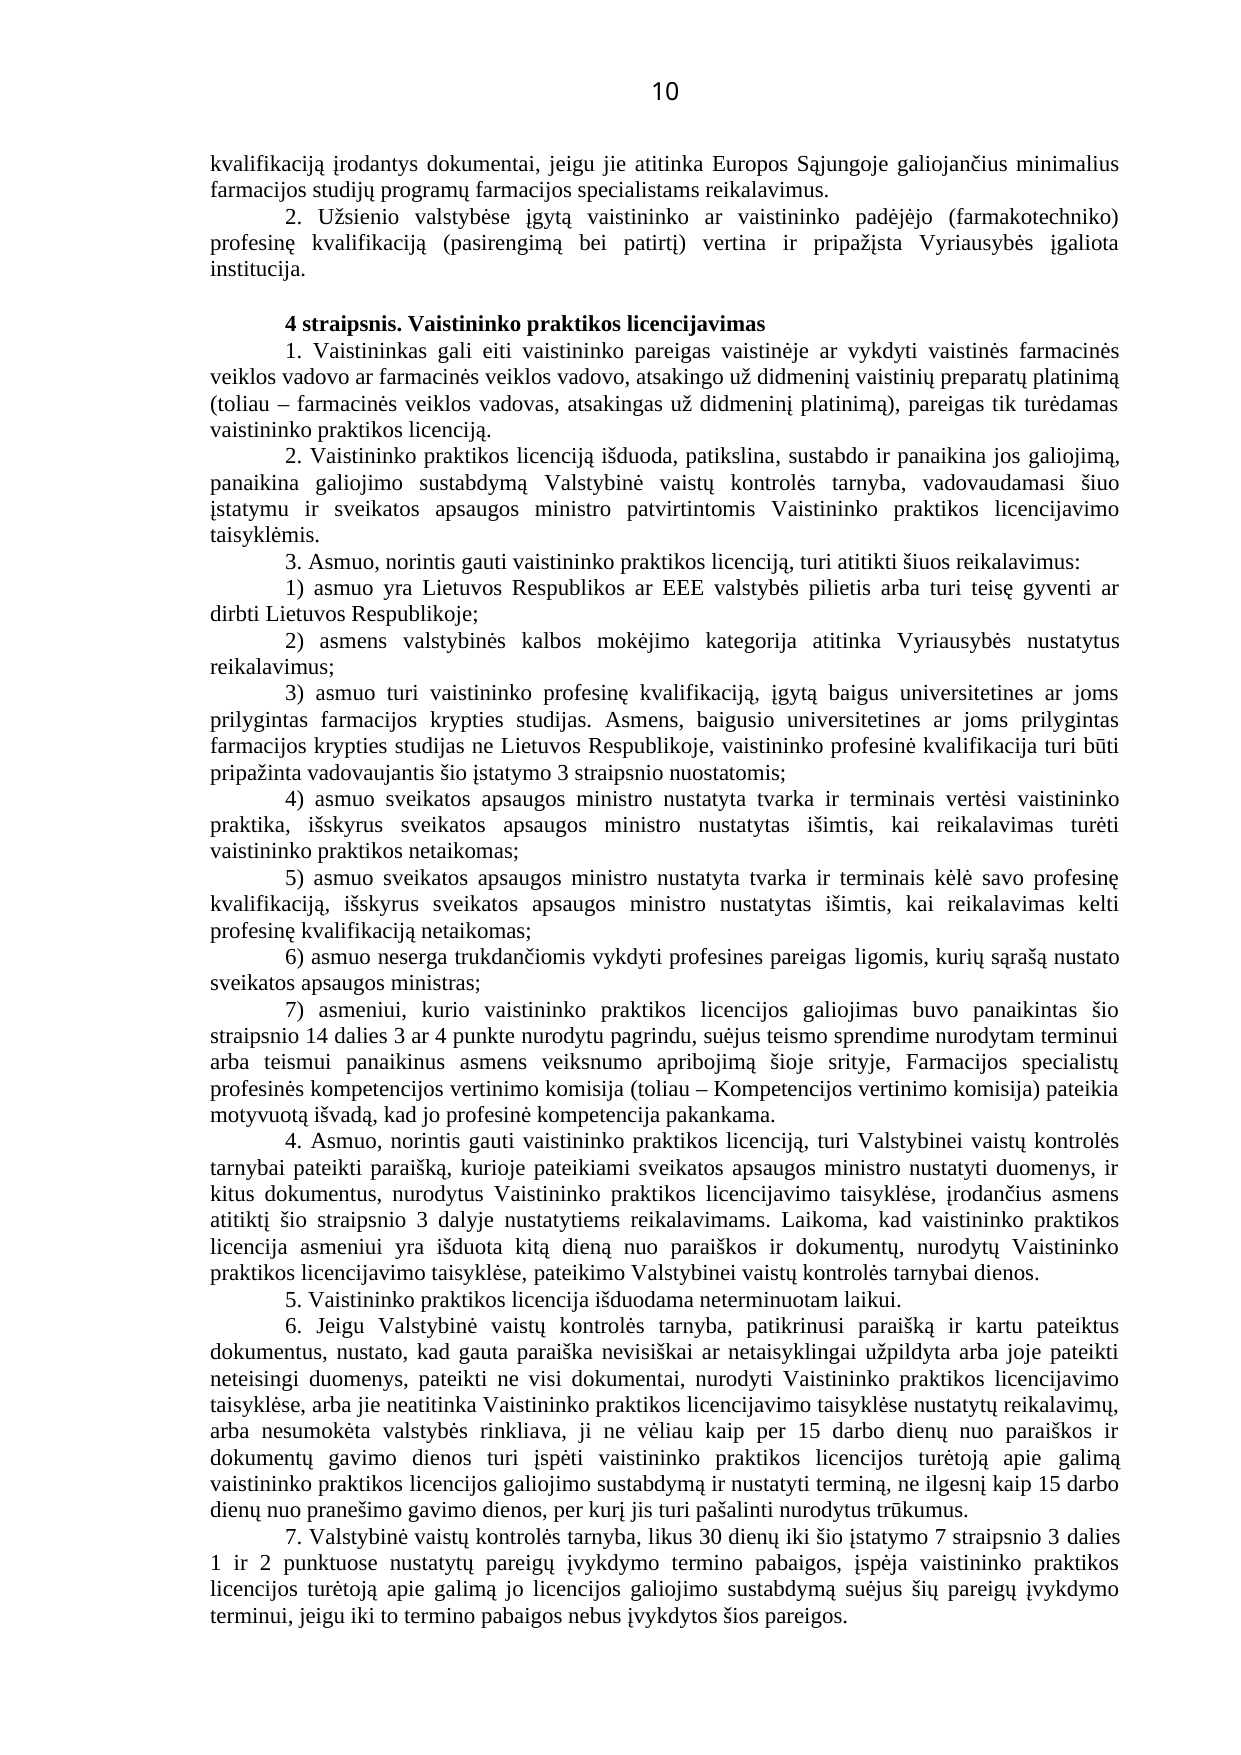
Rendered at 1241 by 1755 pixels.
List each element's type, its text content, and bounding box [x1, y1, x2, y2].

text 3. Asmuo, norintis gauti vaistininko praktikos licenciją, turi atitikti šiuos reikalavimus: [210, 548, 1120, 574]
text 1) asmuo yra Lietuvos Respublikos ar EEE valstybės pilietis arba turi teisę gyventi ar dirbti Lietuvos Respublikoje; [210, 574, 1120, 627]
text 7) asmeniui, kurio vaistininko praktikos licencijos galiojimas buvo panaikintas šio straipsnio 14 dalies 3 ar 4 punkte nurodytu pagrindu, suėjus teismo sprendime nurodytam terminui arba teismui panaikinus asmens veiksnumo apribojimą šioje srityje, Farmacijos specialistų profesinės kompetencijos vertinimo komisija (toliau – Kompetencijos vertinimo komisija) pateikia motyvuotą išvadą, kad jo profesinė kompetencija pakankama. [210, 996, 1120, 1127]
text 2. Užsienio valstybėse įgytą vaistininko ar vaistininko padėjėjo (farmakotechniko) profesinę kvalifikaciją (pasirengimą bei patirtį) vertina ir pripažįsta Vyriausybės įgaliota institucija. [210, 203, 1120, 282]
text 3) asmuo turi vaistininko profesinę kvalifikaciją, įgytą baigus universitetines ar joms prilygintas farmacijos krypties studijas. Asmens, baigusio universitetines ar joms prilygintas farmacijos krypties studijas ne Lietuvos Respublikoje, vaistininko profesinė kvalifikacija turi būti pripažinta vadovaujantis šio įstatymo 3 straipsnio nuostatomis; [210, 679, 1120, 785]
text 2) asmens valstybinės kalbos mokėjimo kategorija atitinka Vyriausybės nustatytus reikalavimus; [210, 627, 1120, 679]
text 5. Vaistininko praktikos licencija išduodama neterminuotam laikui. [210, 1286, 1120, 1312]
text 4) asmuo sveikatos apsaugos ministro nustatyta tvarka ir terminais vertėsi vaistininko praktika, išskyrus sveikatos apsaugos ministro nustatytas išimtis, kai reikalavimas turėti vaistininko praktikos netaikomas; [210, 785, 1120, 864]
text 1. Vaistininkas gali eiti vaistininko pareigas vaistinėje ar vykdyti vaistinės farmacinės veiklos vadovo ar farmacinės veiklos vadovo, atsakingo už didmeninį vaistinių preparatų platinimą (toliau – farmacinės veiklos vadovas, atsakingas už didmeninį platinimą), pareigas tik turėdamas vaistininko praktikos licenciją. [210, 337, 1120, 442]
text 6) asmuo neserga trukdančiomis vykdyti profesines pareigas ligomis, kurių sąrašą nustato sveikatos apsaugos ministras; [210, 943, 1120, 996]
text 7. Valstybinė vaistų kontrolės tarnyba, likus 30 dienų iki šio įstatymo 7 straipsnio 3 dalies 1 ir 2 punktuose nustatytų pareigų įvykdymo termino pabaigos, įspėja vaistininko praktikos licencijos turėtoją apie galimą jo licencijos galiojimo sustabdymą suėjus šių pareigų įvykdymo terminui, jeigu iki to termino pabaigos nebus įvykdytos šios pareigos. [210, 1523, 1120, 1628]
text 4. Asmuo, norintis gauti vaistininko praktikos licenciją, turi Valstybinei vaistų kontrolės tarnybai pateikti paraišką, kurioje pateikiami sveikatos apsaugos ministro nustatyti duomenys, ir kitus dokumentus, nurodytus Vaistininko praktikos licencijavimo taisyklėse, įrodančius asmens atitiktį šio straipsnio 3 dalyje nustatytiems reikalavimams. Laikoma, kad vaistininko praktikos licencija asmeniui yra išduota kitą dieną nuo paraiškos ir dokumentų, nurodytų Vaistininko praktikos licencijavimo taisyklėse, pateikimo Valstybinei vaistų kontrolės tarnybai dienos. [210, 1127, 1120, 1286]
text 2. Vaistininko praktikos licenciją išduoda, patikslina, sustabdo ir panaikina jos galiojimą, panaikina galiojimo sustabdymą Valstybinė vaistų kontrolės tarnyba, vadovaudamasi šiuo įstatymu ir sveikatos apsaugos ministro patvirtintomis Vaistininko praktikos licencijavimo taisyklėmis. [210, 442, 1120, 548]
text 4 straipsnis. Vaistininko praktikos licencijavimas [210, 311, 1120, 337]
text 5) asmuo sveikatos apsaugos ministro nustatyta tvarka ir terminais kėlė savo profesinę kvalifikaciją, išskyrus sveikatos apsaugos ministro nustatytas išimtis, kai reikalavimas kelti profesinę kvalifikaciją netaikomas; [210, 864, 1120, 943]
text kvalifikaciją įrodantys dokumentai, jeigu jie atitinka Europos Sąjungoje galiojančius minimalius farmacijos studijų programų farmacijos specialistams reikalavimus. [210, 150, 1120, 203]
text 6. Jeigu Valstybinė vaistų kontrolės tarnyba, patikrinusi paraišką ir kartu pateiktus dokumentus, nustato, kad gauta paraiška nevisiškai ar netaisyklingai užpildyta arba joje pateikti neteisingi duomenys, pateikti ne visi dokumentai, nurodyti Vaistininko praktikos licencijavimo taisyklėse, arba jie neatitinka Vaistininko praktikos licencijavimo taisyklėse nustatytų reikalavimų, arba nesumokėta valstybės rinkliava, ji ne vėliau kaip per 15 darbo dienų nuo paraiškos ir dokumentų gavimo dienos turi įspėti vaistininko praktikos licencijos turėtoją apie galimą vaistininko praktikos licencijos galiojimo sustabdymą ir nustatyti terminą, ne ilgesnį kaip 15 darbo dienų nuo pranešimo gavimo dienos, per kurį jis turi pašalinti nurodytus trūkumus. [210, 1312, 1120, 1523]
